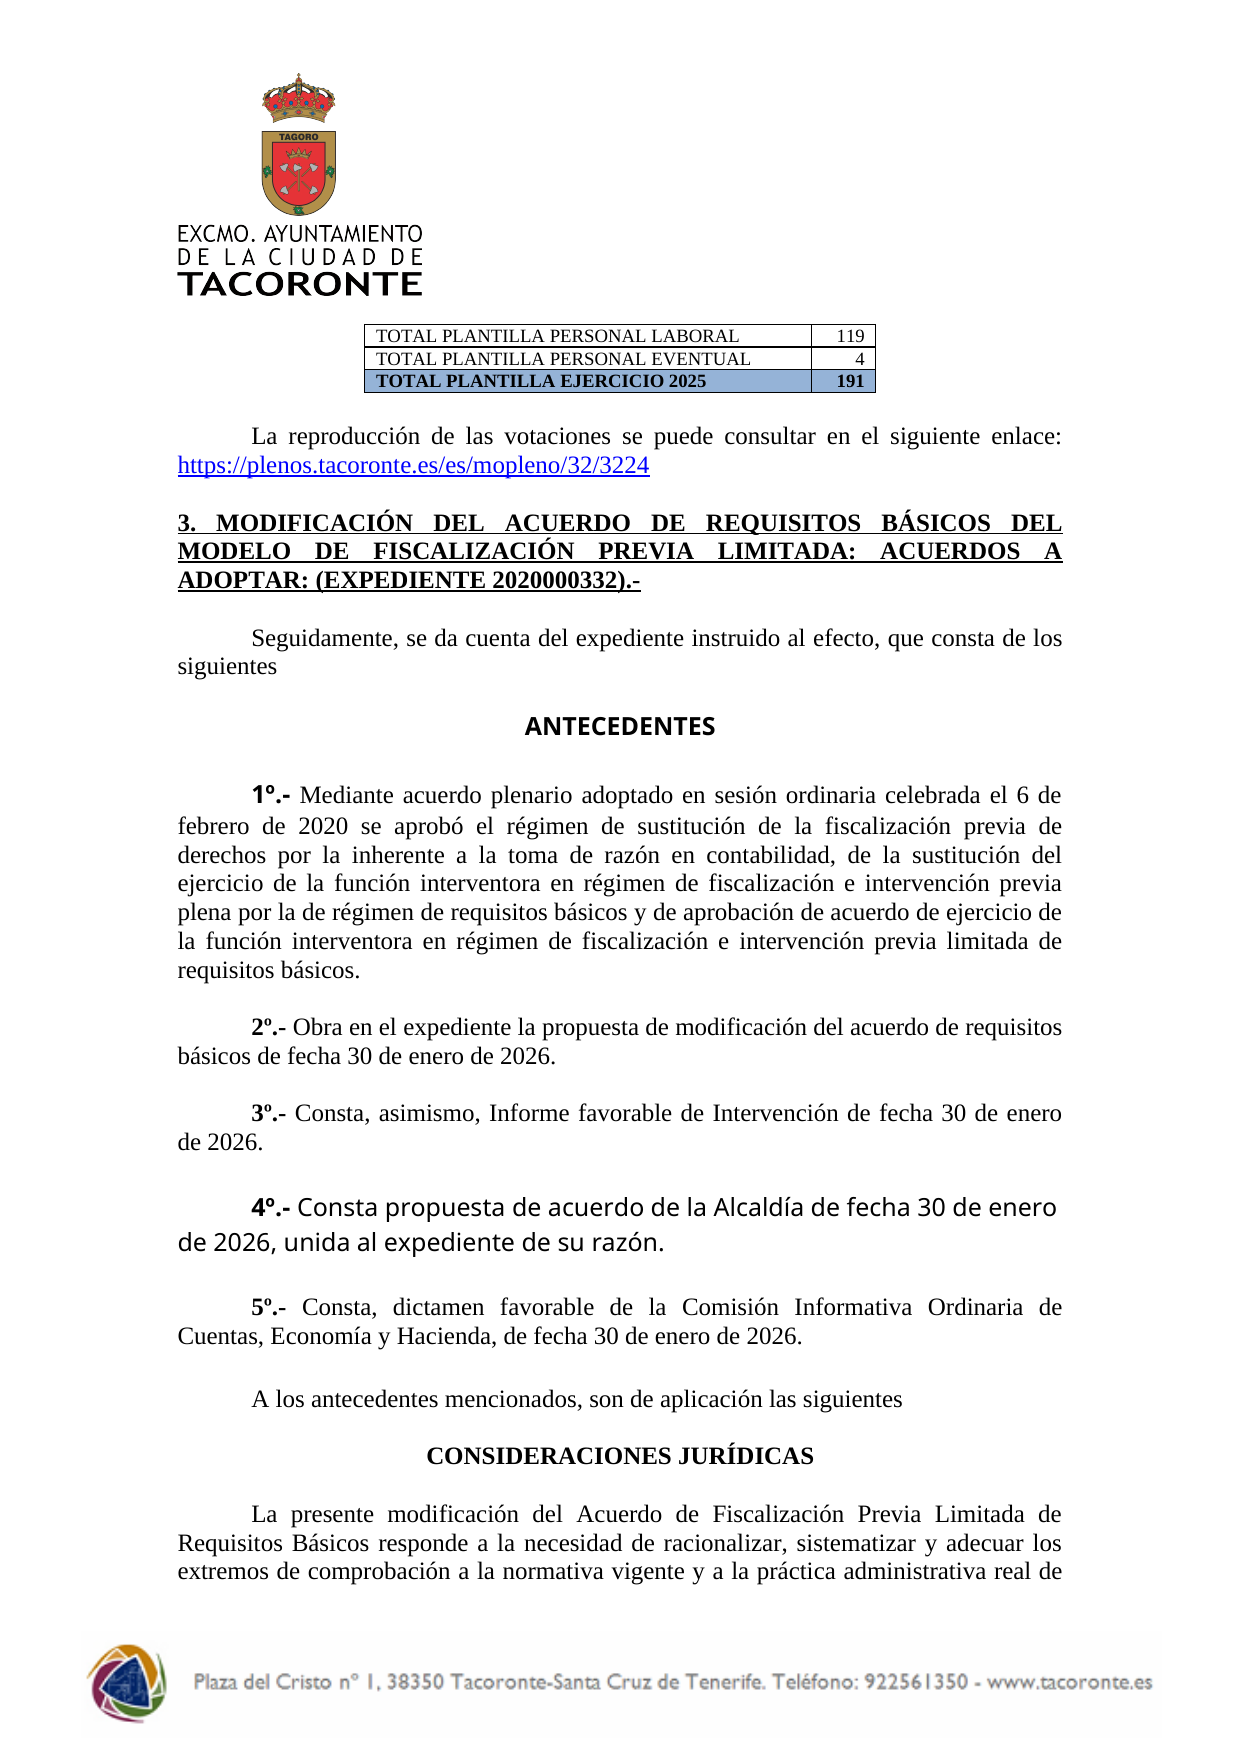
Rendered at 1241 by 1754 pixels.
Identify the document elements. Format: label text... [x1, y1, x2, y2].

table_cell TOTAL PLANTILLA EJERCICIO 2025 [365, 370, 811, 392]
table_cell 119 [812, 325, 875, 346]
text 4º.- Consta propuesta de acuerdo de la Alcaldía de fecha 30 de enero de 2026, unida al expediente de su razón. [177, 1190, 1063, 1258]
text A los antecedentes mencionados, son de aplicación las siguientes [177, 1384, 1063, 1413]
text La presente modificación del Acuerdo de Fiscalización Previa Limitada de Requisitos Básicos responde a la necesidad de racionalizar, sistematizar y adecuar los extremos de comprobación a la normativa vigente y a la práctica administrativa real de [177, 1499, 1063, 1585]
text Seguidamente, se da cuenta del expediente instruido al efecto, que consta de los siguientes [177, 623, 1063, 680]
table_cell TOTAL PLANTILLA PERSONAL LABORAL [365, 325, 811, 346]
text 1º.- Mediante acuerdo plenario adoptado en sesión ordinaria celebrada el 6 de febrero de 2020 se aprobó el régimen de sustitución de la fiscalización previa de derechos por la inherente a la toma de razón en contabilidad, de la sustitución del ejercicio de la función interventora en régimen de fiscalización e intervención previa plena por la de régimen de requisitos básicos y de aprobación de acuerdo de ejercicio de la función interventora en régimen de fiscalización e intervención previa limitada de requisitos básicos. [177, 777, 1063, 983]
picture [177, 73, 422, 296]
text MODELO DE FISCALIZACIÓN PREVIA LIMITADA: ACUERDOS A [177, 534, 1063, 561]
text 3. MODIFICACIÓN DEL ACUERDO DE REQUISITOS BÁSICOS DEL [177, 508, 1063, 533]
text ADOPTAR: (EXPEDIENTE 2020000332).- [177, 562, 1063, 594]
text 5º.- Consta, dictamen favorable de la Comisión Informativa Ordinaria de Cuentas, Economía y Hacienda, de fecha 30 de enero de 2026. [177, 1292, 1063, 1350]
picture [80, 1631, 1163, 1738]
text ANTECEDENTES [177, 709, 1063, 743]
text 2º.- Obra en el expediente la propuesta de modificación del acuerdo de requisitos básicos de fecha 30 de enero de 2026. [177, 1012, 1063, 1070]
text La reproducción de las votaciones se puede consultar en el siguiente enlace: https://plenos.tacoronte.es/es/mopleno/32/3224 [177, 421, 1063, 479]
table_cell 191 [812, 370, 875, 392]
table_cell TOTAL PLANTILLA PERSONAL EVENTUAL [365, 348, 811, 369]
table_cell 4 [812, 348, 875, 369]
text CONSIDERACIONES JURÍDICAS [177, 1441, 1063, 1470]
text 3º.- Consta, asimismo, Informe favorable de Intervención de fecha 30 de enero de 2026. [177, 1098, 1063, 1156]
